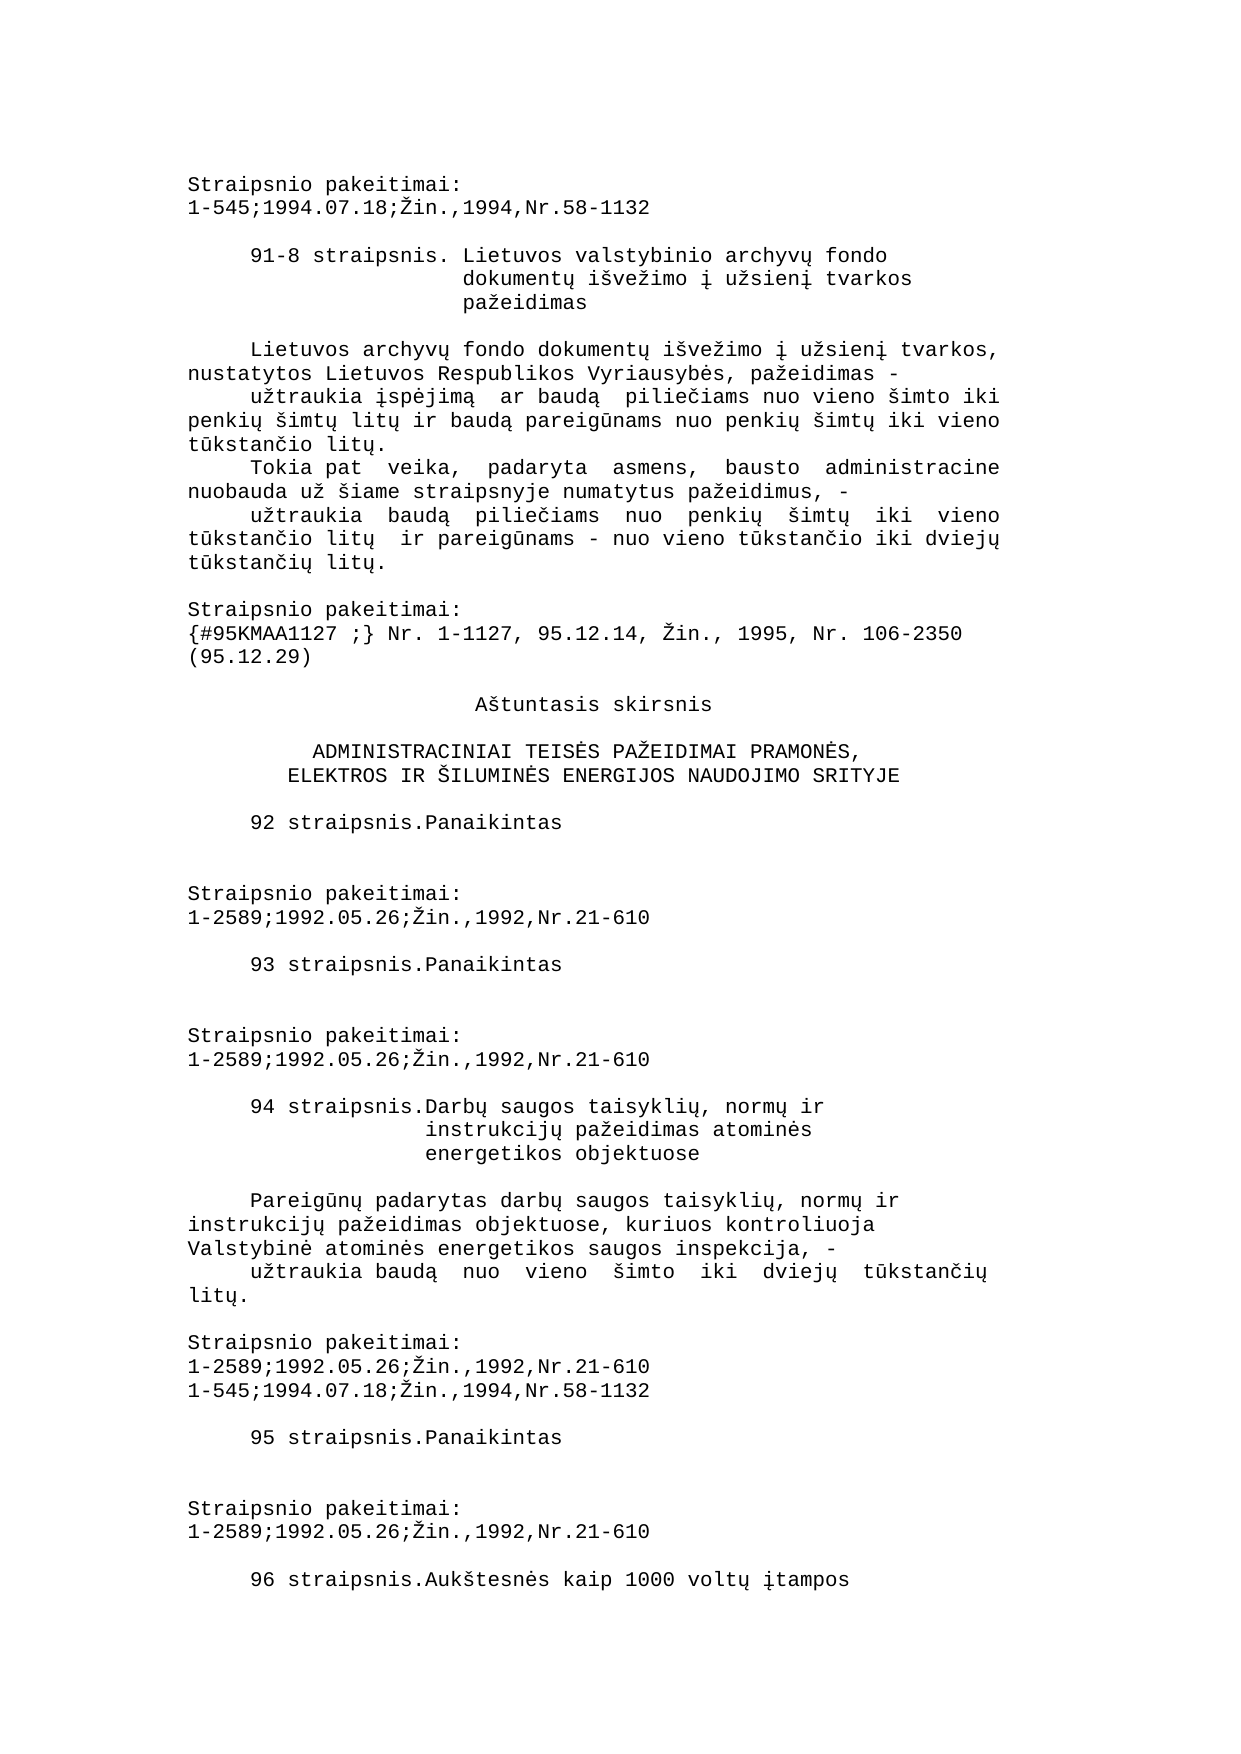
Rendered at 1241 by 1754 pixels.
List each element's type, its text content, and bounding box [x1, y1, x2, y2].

text ADMINISTRACINIAI TEISĖS PAŽEIDIMAI PRAMONĖS, [187, 741, 1053, 765]
text Straipsnio pakeitimai: [187, 1498, 1053, 1521]
text Straipsnio pakeitimai: [187, 883, 1053, 907]
text dokumentų išvežimo į užsienį tvarkos [187, 268, 1053, 292]
text energetikos objektuose [187, 1143, 1053, 1167]
text 1-2589;1992.05.26;Žin.,1992,Nr.21-610 [187, 1356, 1053, 1379]
text Straipsnio pakeitimai: [187, 1332, 1053, 1356]
text instrukcijų pažeidimas objektuose, kuriuos kontroliuoja [187, 1214, 1053, 1238]
text Straipsnio pakeitimai: [187, 599, 1053, 623]
text Tokia pat veika, padaryta asmens, bausto administracine [187, 457, 1053, 481]
text tūkstančio litų. [187, 434, 1053, 457]
text instrukcijų pažeidimas atominės [187, 1119, 1053, 1143]
text 93 straipsnis.Panaikintas [187, 954, 1053, 978]
text 1-545;1994.07.18;Žin.,1994,Nr.58-1132 [187, 197, 1053, 221]
text litų. [187, 1285, 1053, 1309]
text 1-545;1994.07.18;Žin.,1994,Nr.58-1132 [187, 1379, 1053, 1403]
text penkių šimtų litų ir baudą pareigūnams nuo penkių šimtų iki vieno [187, 410, 1053, 434]
text 95 straipsnis.Panaikintas [187, 1427, 1053, 1451]
text {#95KMAA1127 ;} Nr. 1-1127, 95.12.14, Žin., 1995, Nr. 106-2350 (95.12.29) [187, 623, 1053, 670]
text Straipsnio pakeitimai: [187, 174, 1053, 197]
text 91-8 straipsnis. Lietuvos valstybinio archyvų fondo [187, 244, 1053, 268]
text pažeidimas [187, 292, 1053, 316]
text 92 straipsnis.Panaikintas [187, 812, 1053, 836]
text 94 straipsnis.Darbų saugos taisyklių, normų ir [187, 1096, 1053, 1119]
text Lietuvos archyvų fondo dokumentų išvežimo į užsienį tvarkos, [187, 339, 1053, 363]
text Pareigūnų padarytas darbų saugos taisyklių, normų ir [187, 1190, 1053, 1214]
text ELEKTROS IR ŠILUMINĖS ENERGIJOS NAUDOJIMO SRITYJE [187, 765, 1053, 788]
text užtraukia įspėjimą ar baudą piliečiams nuo vieno šimto iki [187, 386, 1053, 410]
text 96 straipsnis.Aukštesnės kaip 1000 voltų įtampos [187, 1569, 1053, 1592]
text 1-2589;1992.05.26;Žin.,1992,Nr.21-610 [187, 1521, 1053, 1545]
text Aštuntasis skirsnis [187, 694, 1053, 717]
text Straipsnio pakeitimai: [187, 1025, 1053, 1048]
text užtraukia baudą nuo vieno šimto iki dviejų tūkstančių [187, 1261, 1053, 1285]
text užtraukia baudą piliečiams nuo penkių šimtų iki vieno [187, 505, 1053, 528]
text nuobauda už šiame straipsnyje numatytus pažeidimus, - [187, 481, 1053, 505]
text 1-2589;1992.05.26;Žin.,1992,Nr.21-610 [187, 1048, 1053, 1072]
text tūkstančių litų. [187, 552, 1053, 576]
text Valstybinė atominės energetikos saugos inspekcija, - [187, 1238, 1053, 1261]
text tūkstančio litų ir pareigūnams - nuo vieno tūkstančio iki dviejų [187, 528, 1053, 552]
text nustatytos Lietuvos Respublikos Vyriausybės, pažeidimas - [187, 363, 1053, 386]
text 1-2589;1992.05.26;Žin.,1992,Nr.21-610 [187, 907, 1053, 930]
